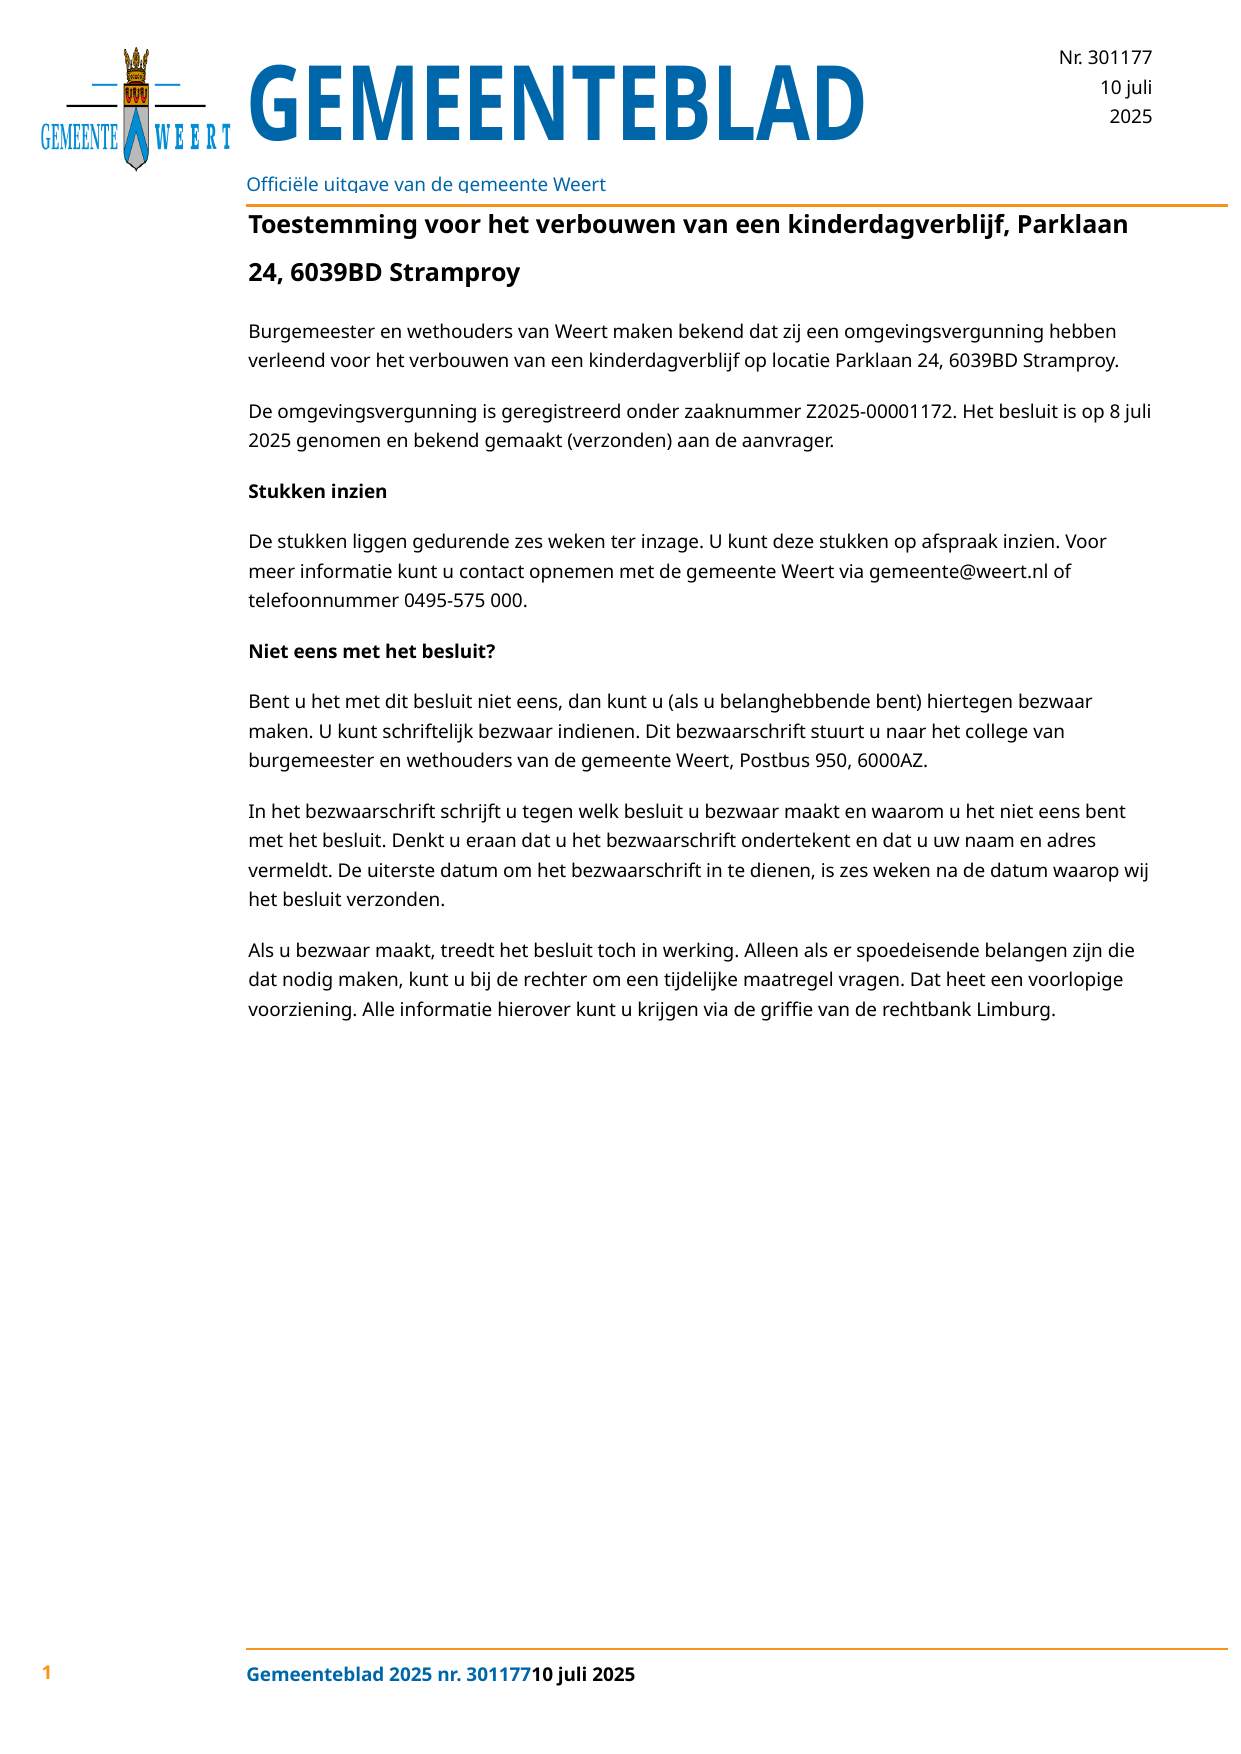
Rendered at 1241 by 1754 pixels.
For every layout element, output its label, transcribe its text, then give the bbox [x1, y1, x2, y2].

text Als u bezwaar maakt, treedt het besluit toch in werking. Alleen als er spoedeisende belangen zijn die dat nodig maken, kunt u bij de rechter om een tijdelijke maatregel vragen. Dat heet een voorlopige voorziening. Alle informatie hierover kunt u krijgen via de griffie van de rechtbank Limburg. [248, 937, 1152, 1022]
text Bent u het met dit besluit niet eens, dan kunt u (als u belanghebbende bent) hiertegen bezwaar maken. U kunt schriftelijk bezwaar indienen. Dit bezwaarschrift stuurt u naar het college van burgemeester en wethouders van de gemeente Weert, Postbus 950, 6000AZ. [248, 688, 1152, 773]
text De omgevingsvergunning is geregistreerd onder zaaknummer Z2025-00001172. Het besluit is op 8 juli 2025 genomen en bekend gemaakt (verzonden) aan de aanvrager. [248, 398, 1152, 453]
text Toestemming voor het verbouwen van een kinderdagverblijf, Parklaan 24, 6039BD Stramproy [248, 207, 1152, 288]
text Stukken inzien [248, 478, 1152, 504]
text Niet eens met het besluit? [248, 638, 1152, 664]
text In het bezwaarschrift schrijft u tegen welk besluit u bezwaar maakt en waarom u het niet eens bent met het besluit. Denkt u eraan dat u het bezwaarschrift ondertekent en dat u uw naam en adres vermeldt. De uiterste datum om het bezwaarschrift in te dienen, is zes weken na de datum waarop wij het besluit verzonden. [248, 798, 1152, 912]
text De stukken liggen gedurende zes weken ter inzage. U kunt deze stukken op afspraak inzien. Voor meer informatie kunt u contact opnemen met de gemeente Weert via gemeente@weert.nl of telefoonnummer 0495-575 000. [248, 528, 1152, 613]
picture [41, 47, 231, 172]
text Burgemeester en wethouders van Weert maken bekend dat zij een omgevingsvergunning hebben verleend voor het verbouwen van een kinderdagverblijf op locatie Parklaan 24, 6039BD Stramproy. [248, 318, 1152, 373]
